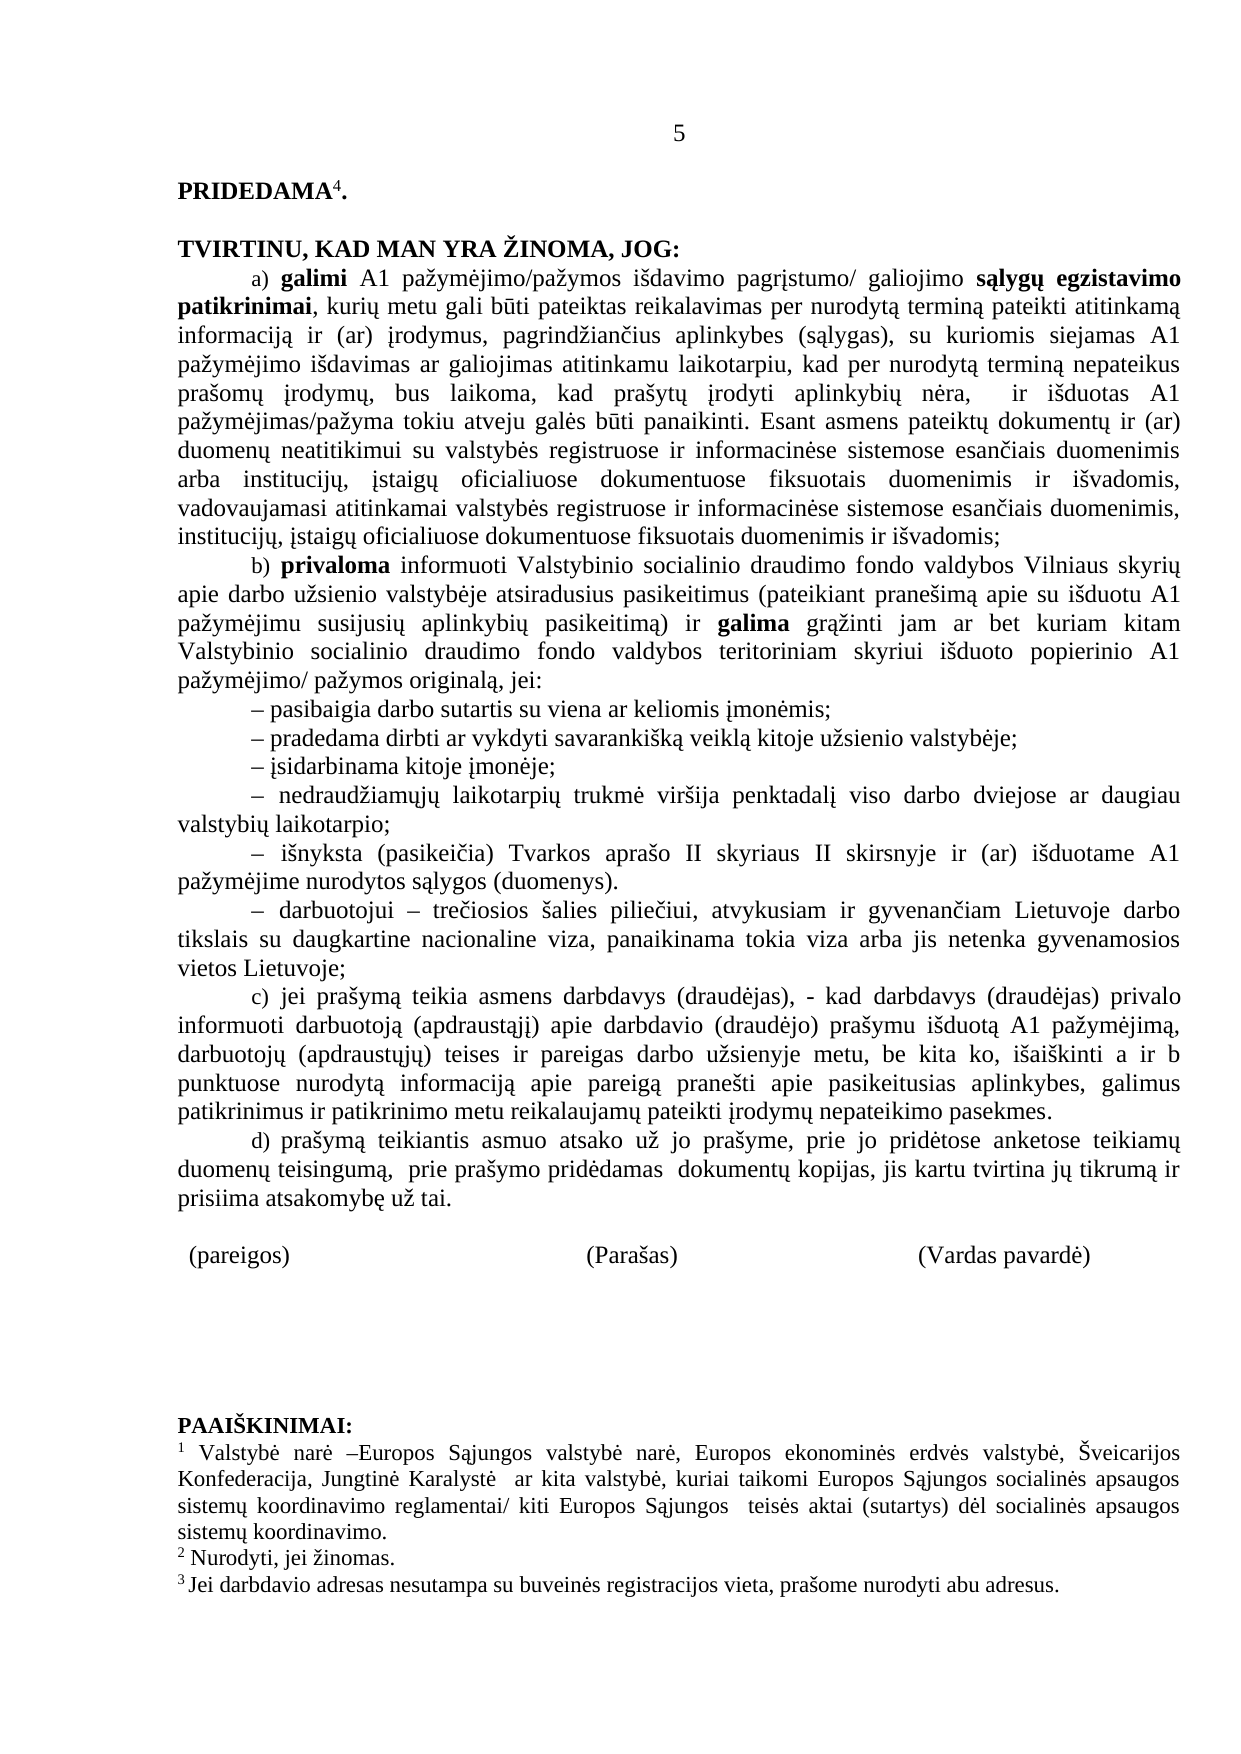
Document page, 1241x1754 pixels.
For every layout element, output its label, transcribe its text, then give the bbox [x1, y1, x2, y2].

text – išnyksta (pasikeičia) Tvarkos aprašo II skyriaus II skirsnyje ir (ar) išduotame A1 pažymėjime nurodytos sąlygos (duomenys). [177, 838, 1181, 895]
text – darbuotojui – trečiosios šalies piliečiui, atvykusiam ir gyvenančiam Lietuvoje darbo tikslais su daugkartine nacionaline viza, panaikinama tokia viza arba jis netenka gyvenamosios vietos Lietuvoje; [177, 895, 1181, 981]
text 3 Jei darbdavio adresas nesutampa su buveinės registracijos vieta, prašome nurodyti abu adresus. [177, 1571, 1181, 1597]
text – pradedama dirbti ar vykdyti savarankišką veiklą kitoje užsienio valstybėje; [177, 723, 1181, 751]
text PAAIŠKINIMAI: [177, 1413, 1181, 1439]
text c) jei prašymą teikia asmens darbdavys (draudėjas), - kad darbdavys (draudėjas) privalo informuoti darbuotoją (apdraustąjį) apie darbdavio (draudėjo) prašymu išduotą A1 pažymėjimą, darbuotojų (apdraustųjų) teises ir pareigas darbo užsienyje metu, be kita ko, išaiškinti a ir b punktuose nurodytą informaciją apie pareigą pranešti apie pasikeitusias aplinkybes, galimus patikrinimus ir patikrinimo metu reikalaujamų pateikti įrodymų nepateikimo pasekmes. [177, 981, 1181, 1125]
text – pasibaigia darbo sutartis su viena ar keliomis įmonėmis; [177, 694, 1181, 723]
text d) prašymą teikiantis asmuo atsako už jo prašyme, prie jo pridėtose anketose teikiamų duomenų teisingumą, prie prašymo pridėdamas dokumentų kopijas, jis kartu tvirtina jų tikrumą ir prisiima atsakomybę už tai. [177, 1125, 1181, 1211]
text a) galimi A1 pažymėjimo/pažymos išdavimo pagrįstumo/ galiojimo sąlygų egzistavimo patikrinimai, kurių metu gali būti pateiktas reikalavimas per nurodytą terminą pateikti atitinkamą informaciją ir (ar) įrodymus, pagrindžiančius aplinkybes (sąlygas), su kuriomis siejamas A1 pažymėjimo išdavimas ar galiojimas atitinkamu laikotarpiu, kad per nurodytą terminą nepateikus prašomų įrodymų, bus laikoma, kad prašytų įrodyti aplinkybių nėra, ir išduotas A1 pažymėjimas/pažyma tokiu atveju galės būti panaikinti. Esant asmens pateiktų dokumentų ir (ar) duomenų neatitikimui su valstybės registruose ir informacinėse sistemose esančiais duomenimis arba institucijų, įstaigų oficialiuose dokumentuose fiksuotais duomenimis ir išvadomis, vadovaujamasi atitinkamai valstybės registruose ir informacinėse sistemose esančiais duomenimis, institucijų, įstaigų oficialiuose dokumentuose fiksuotais duomenimis ir išvadomis; [177, 263, 1181, 550]
table_header (Parašas) [443, 1240, 827, 1269]
text b) privaloma informuoti Valstybinio socialinio draudimo fondo valdybos Vilniaus skyrių apie darbo užsienio valstybėje atsiradusius pasikeitimus (pateikiant pranešimą apie su išduotu A1 pažymėjimu susijusių aplinkybių pasikeitimą) ir galima grąžinti jam ar bet kuriam kitam Valstybinio socialinio draudimo fondo valdybos teritoriniam skyriui išduoto popierinio A1 pažymėjimo/ pažymos originalą, jei: [177, 550, 1181, 694]
text Tvirtinu, kad man yra žinoma, jog: [177, 234, 1181, 263]
table_header (pareigos) [177, 1240, 442, 1269]
text 1 Valstybė narė –Europos Sąjungos valstybė narė, Europos ekonominės erdvės valstybė, Šveicarijos Konfederacija, Jungtinė Karalystė ar kita valstybė, kuriai taikomi Europos Sąjungos socialinės apsaugos sistemų koordinavimo reglamentai/ kiti Europos Sąjungos teisės aktai (sutartys) dėl socialinės apsaugos sistemų koordinavimo. [177, 1439, 1181, 1544]
table_header (Vardas pavardė) [827, 1240, 1181, 1269]
text 2 Nurodyti, jei žinomas. [177, 1544, 1181, 1571]
text PRIDEDAMA4. [177, 176, 1181, 205]
text – įsidarbinama kitoje įmonėje; [177, 751, 1181, 780]
text – nedraudžiamųjų laikotarpių trukmė viršija penktadalį viso darbo dviejose ar daugiau valstybių laikotarpio; [177, 780, 1181, 838]
